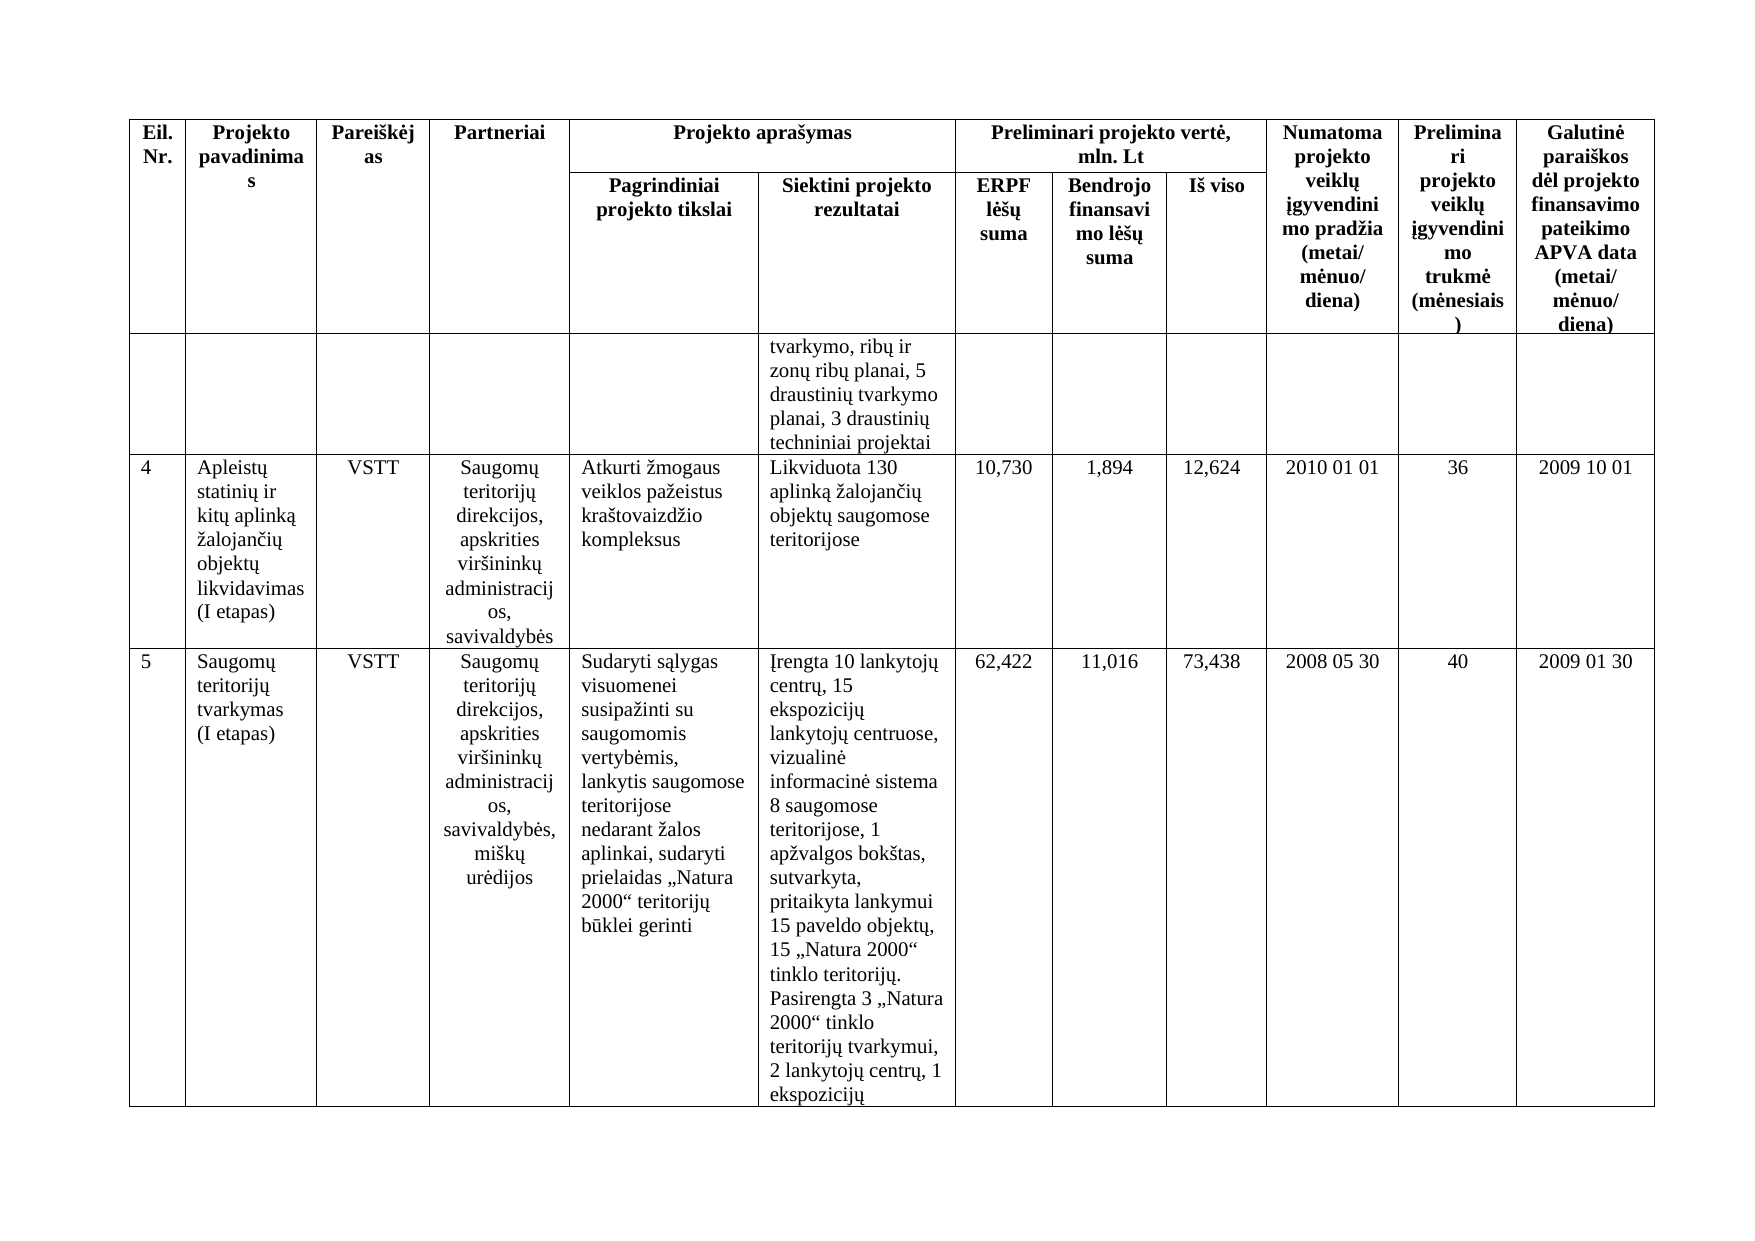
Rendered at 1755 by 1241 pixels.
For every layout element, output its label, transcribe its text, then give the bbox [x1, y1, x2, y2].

table_cell 2008 05 30 [1267, 649, 1398, 1106]
table_header Preliminari projekto veiklų įgyvendinimo trukmė (mėnesiais) [1399, 120, 1516, 333]
table_header Pareiškėjas [317, 120, 429, 333]
table_cell [1267, 334, 1398, 454]
table_header Projekto pavadinimas [186, 120, 316, 333]
table_cell 11,016 [1053, 649, 1166, 1106]
table_cell Saugomų teritorijų tvarkymas (I etapas) [186, 649, 316, 1106]
table_cell [130, 334, 185, 454]
table_cell 2009 10 01 [1517, 455, 1654, 648]
table_cell [570, 334, 758, 454]
table_cell 36 [1399, 455, 1516, 648]
table_cell 1,894 [1053, 455, 1166, 648]
table_cell Pagrindiniai projekto tikslai [570, 173, 758, 333]
table_cell 2009 01 30 [1517, 649, 1654, 1106]
table_cell [186, 334, 316, 454]
table_header Galutinė paraiškos dėl projekto finansavimo pateikimo APVA data (metai/ mėnuo/ diena) [1517, 120, 1654, 333]
table_cell Siektini projekto rezultatai [759, 173, 955, 333]
table_cell Bendrojo finansavimo lėšų suma [1053, 173, 1166, 333]
table_header Numatoma projekto veiklų įgyvendinimo pradžia (metai/ mėnuo/ diena) [1267, 120, 1398, 333]
table_cell tvarkymo, ribų ir zonų ribų planai, 5 draustinių tvarkymo planai, 3 draustinių techniniai projektai [759, 334, 955, 454]
table_cell [1167, 334, 1266, 454]
table_cell 73,438 [1167, 649, 1266, 1106]
table_cell - [430, 334, 569, 454]
table_cell Sudaryti sąlygas visuomenei susipažinti su saugomomis vertybėmis, lankytis saugomose teritorijose nedarant žalos aplinkai, sudaryti prielaidas „Natura 2000“ teritorijų būklei gerinti [570, 649, 758, 1106]
table_cell [317, 334, 429, 454]
table_cell 40 [1399, 649, 1516, 1106]
table_cell VSTT [317, 455, 429, 648]
table_header Eil. Nr. [130, 120, 185, 333]
table_cell 2010 01 01 [1267, 455, 1398, 648]
table_cell Įrengta 10 lankytojų centrų, 15 ekspozicijų lankytojų centruose, vizualinė informacinė sistema 8 saugomose teritorijose, 1 apžvalgos bokštas, sutvarkyta, pritaikyta lankymui 15 paveldo objektų, 15 „Natura 2000“ tinklo teritorijų. Pasirengta 3 „Natura 2000“ tinklo teritorijų tvarkymui, 2 lankytojų centrų, 1 ekspozicijų [759, 649, 955, 1106]
table_header Projekto aprašymas [570, 120, 955, 172]
table_cell 12,624 [1167, 455, 1266, 648]
table_cell 10,730 [956, 455, 1052, 648]
table_cell Likviduota 130 aplinką žalojančių objektų saugomose teritorijose [759, 455, 955, 648]
table_cell 5 [130, 649, 185, 1106]
table_cell Apleistų statinių ir kitų aplinką žalojančių objektų likvidavimas (I etapas) [186, 455, 316, 648]
table_header Preliminari projekto vertė, mln. Lt [956, 120, 1266, 172]
table_cell ERPF lėšų suma [956, 173, 1052, 333]
table_cell VSTT [317, 649, 429, 1106]
table_cell [1399, 334, 1516, 454]
table_cell Saugomų teritorijų direkcijos, apskrities viršininkų administracijos, savivaldybės, miškų urėdijos [430, 649, 569, 1106]
table_cell Atkurti žmogaus veiklos pažeistus kraštovaizdžio kompleksus [570, 455, 758, 648]
table_cell Saugomų teritorijų direkcijos, apskrities viršininkų administracijos, savivaldybės [430, 455, 569, 648]
table_cell [1517, 334, 1654, 454]
table_cell 4 [130, 455, 185, 648]
table_cell 62,422 [956, 649, 1052, 1106]
table_cell [956, 334, 1052, 454]
table_header Partneriai [430, 120, 569, 333]
table_cell Iš viso [1167, 173, 1266, 333]
table_cell [1053, 334, 1166, 454]
